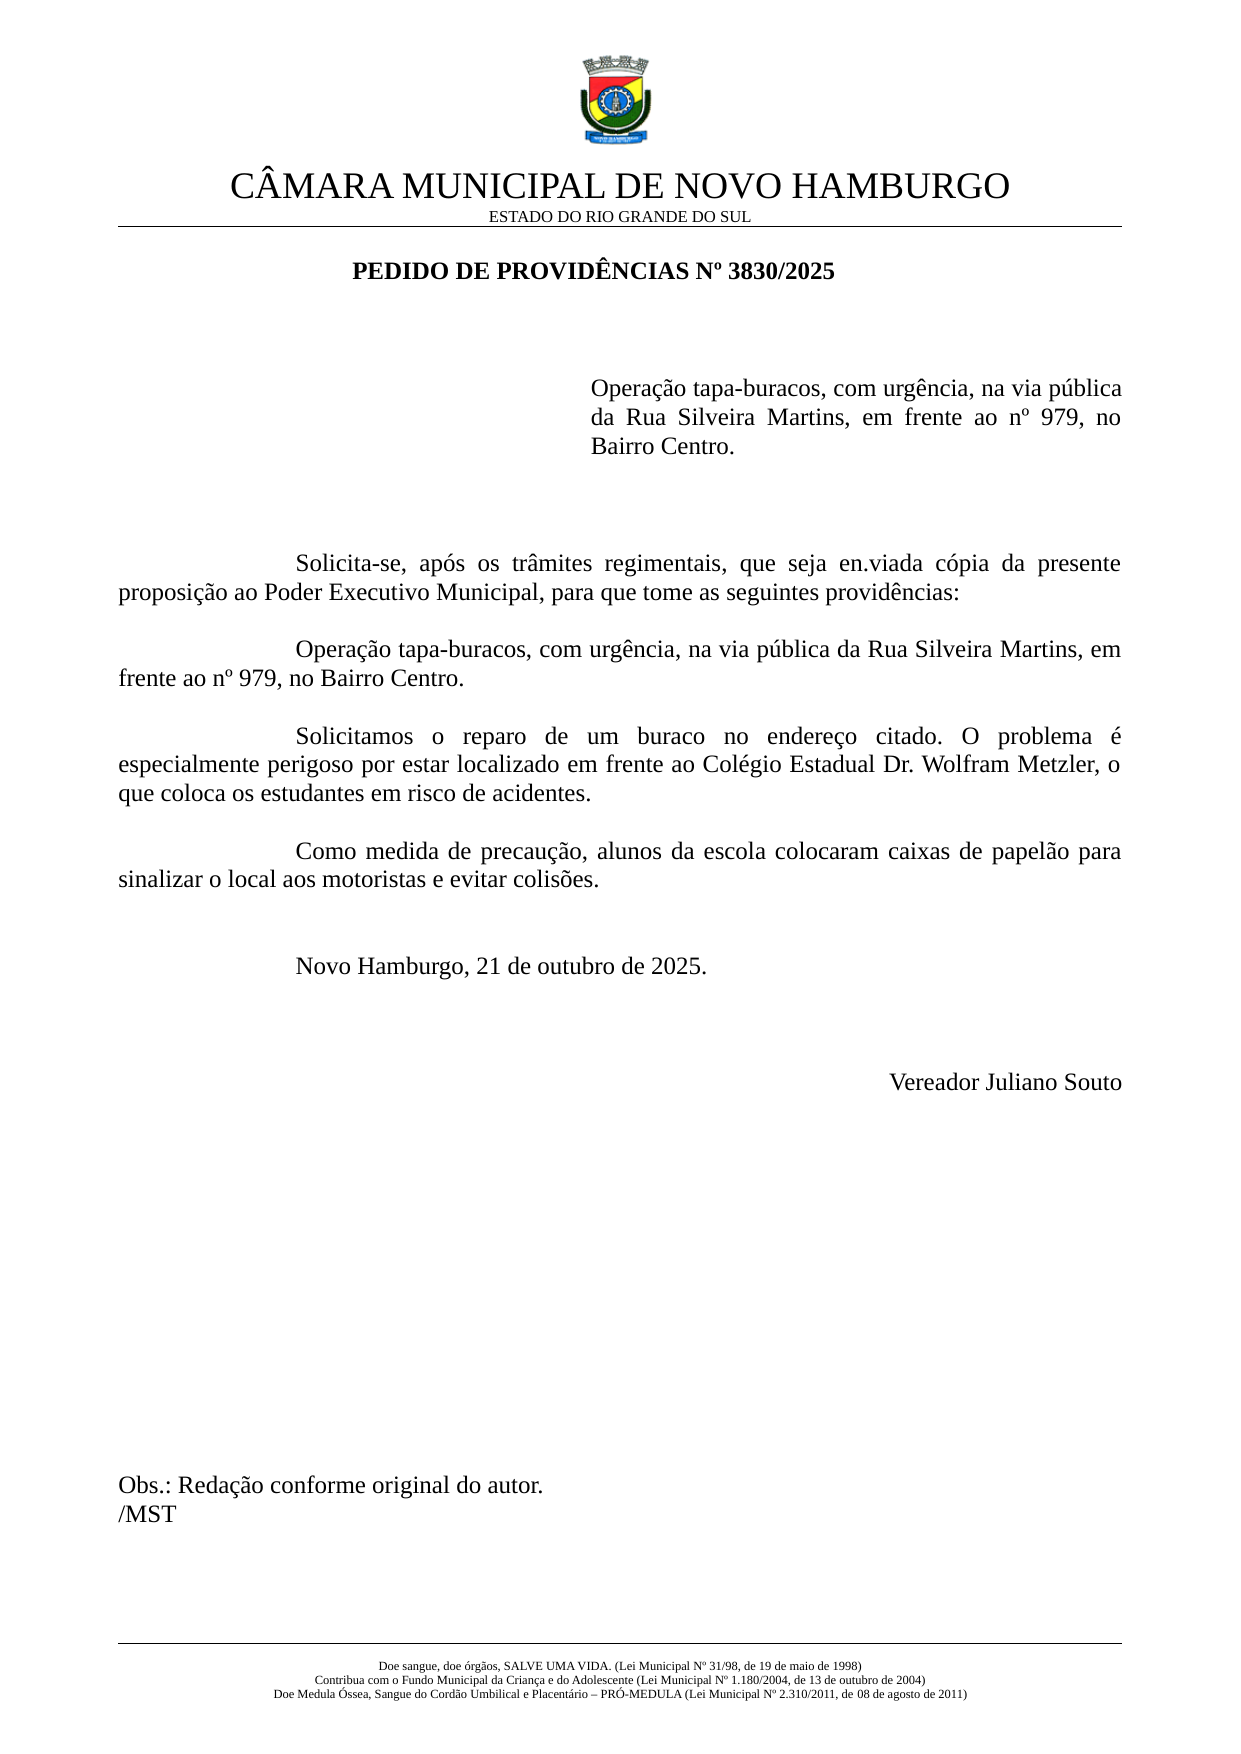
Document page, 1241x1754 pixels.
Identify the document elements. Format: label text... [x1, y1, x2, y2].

text /MST [118, 1499, 1122, 1528]
picture [574, 48, 655, 149]
text Vereador Juliano Souto [118, 1067, 1122, 1096]
text Como medida de precaução, alunos da escola colocaram caixas de papelão para sinalizar o local aos motoristas e evitar colisões. [118, 836, 1122, 893]
text Solicitamos o reparo de um buraco no endereço citado. O problema é especialmente perigoso por estar localizado em frente ao Colégio Estadual Dr. Wolfram Metzler, o que coloca os estudantes em risco de acidentes. [118, 721, 1122, 807]
text Operação tapa-buracos, com urgência, na via pública da Rua Silveira Martins, em frente ao nº 979, no Bairro Centro. [591, 373, 1122, 460]
text Novo Hamburgo, 21 de outubro de 2025. [118, 951, 1122, 979]
text Operação tapa-buracos, com urgência, na via pública da Rua Silveira Martins, em frente ao nº 979, no Bairro Centro. [118, 634, 1122, 692]
text PEDIDO DE PROVIDÊNCIAS Nº 3830/2025 [65, 256, 1122, 285]
text Obs.: Redação conforme original do autor. [118, 1470, 1122, 1499]
text Solicita-se, após os trâmites regimentais, que seja en.viada cópia da presente proposição ao Poder Executivo Municipal, para que tome as seguintes providências: [118, 548, 1122, 606]
